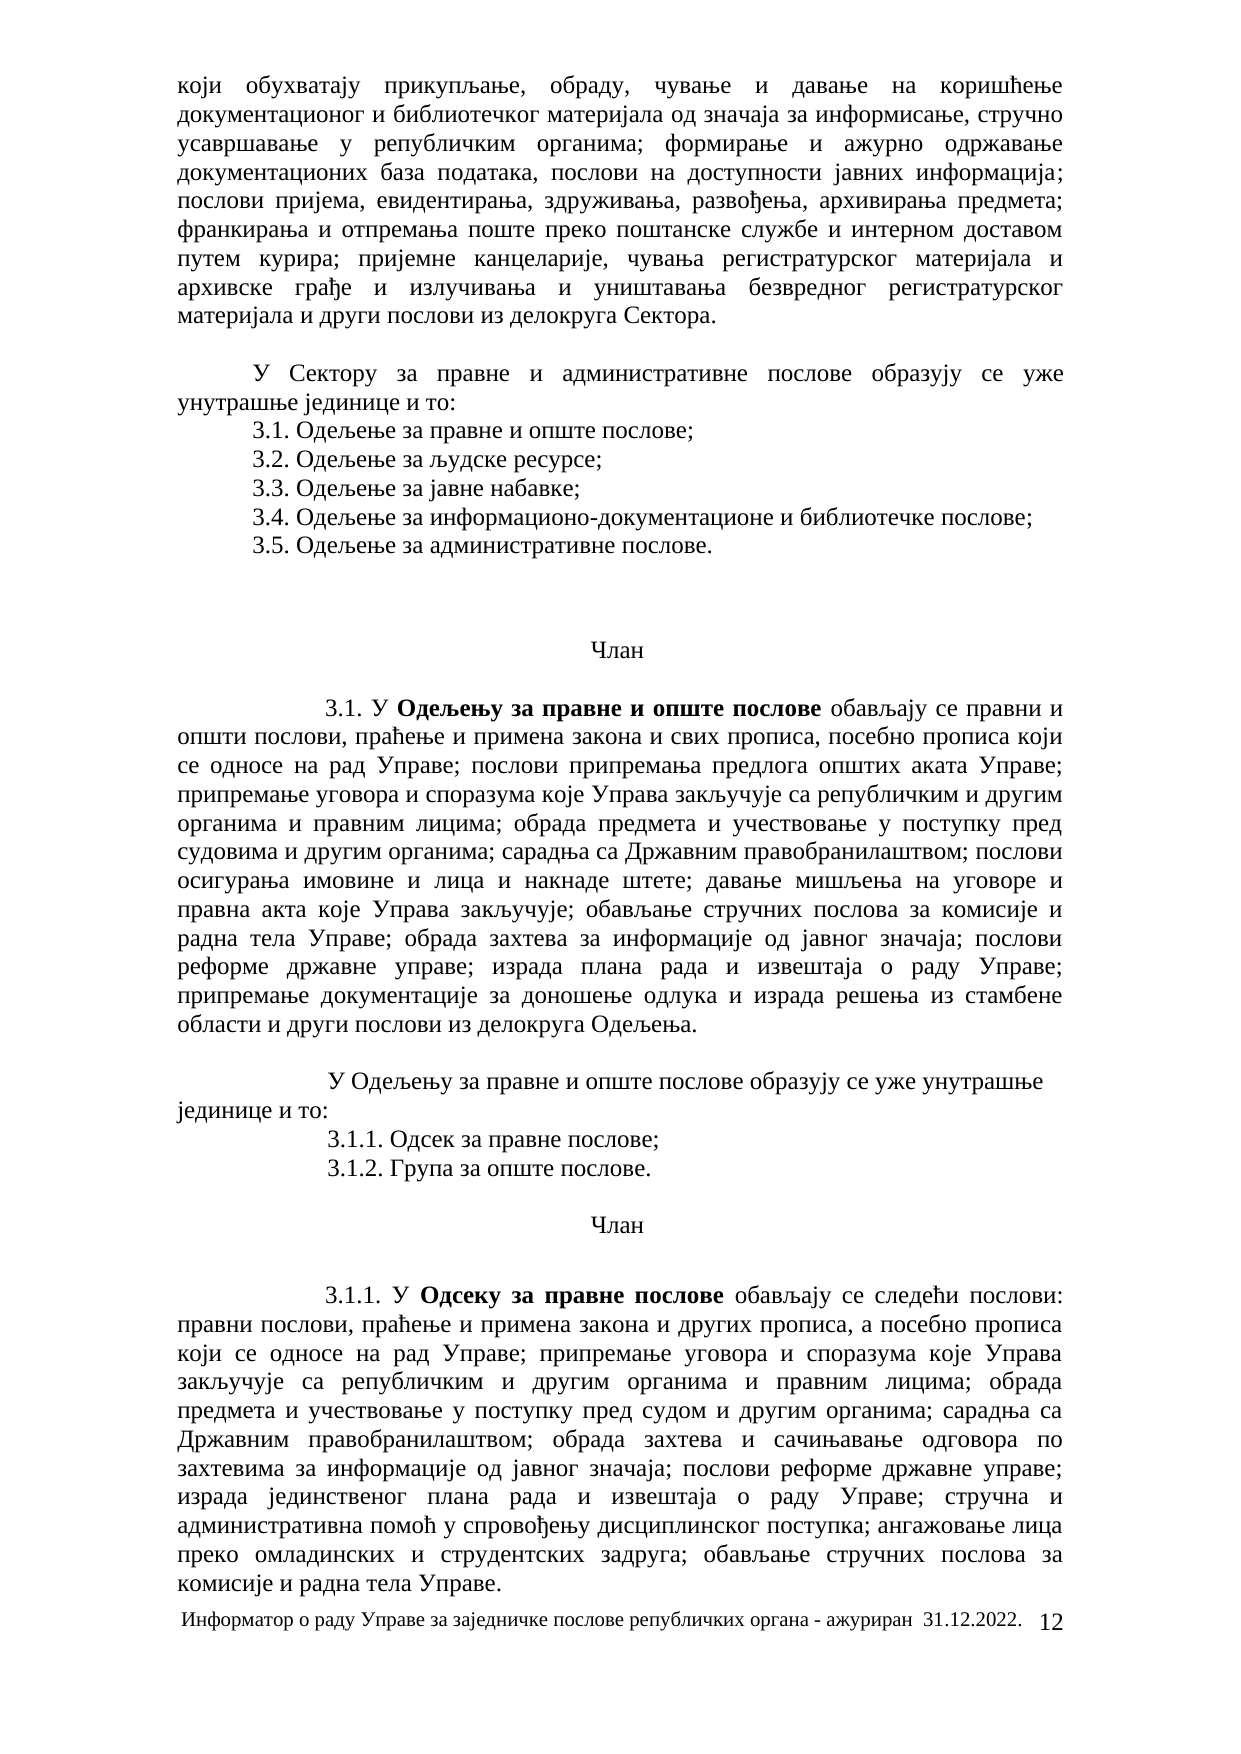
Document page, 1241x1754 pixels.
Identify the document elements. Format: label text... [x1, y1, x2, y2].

text 3.4. Одељење за информационо-документационе и библиотечке послове; [177, 502, 1063, 531]
text 3.3. Одељење за јавне набавке; [177, 473, 1063, 502]
text 3.1. Одељење за правне и опште послове; [177, 416, 1063, 444]
text У Одељењу за правне и опште послове образују се уже унутрашње јединице и то: [177, 1066, 1063, 1124]
text 3.1.1. У Одсеку за правне послове обављају се следећи послови: правни послови, праћење и примена закона и других прописа, а посебно прописа који се односе на рад Управе; припремање уговора и споразума које Управа закључује са републичким и другим органима и правним лицима; обрада предмета и учествовање у поступку пред судом и другим органима; сарадња са Државним правобранилаштвом; обрада захтева и сачињавање одговора по захтевима за информације од јавног значаја; послови реформе државне управе; израда јединственог плана рада и извештаја о раду Управе; стручна и административна помоћ у спровођењу дисциплинског поступка; ангажовање лица преко омладинских и струдентских задруга; обављање стручних послова за комисије и радна тела Управе. [177, 1280, 1063, 1596]
text 3.5. Одељење за административне послове. [177, 531, 1063, 559]
text 3.1. У Одељењу за правне и опште послове обављају се правни и општи послови, праћење и примена закона и свих прописа, посебно прописа који се односе на рад Управе; послови припремања предлога општих аката Управе; припремање уговора и споразума које Управа закључује са републичким и другим органима и правним лицима; обрада предмета и учествовање у поступку пред судовима и другим органима; сарадња са Државним правобранилаштвом; послови осигурања имовине и лица и накнаде штете; давање мишљења на уговоре и правна акта које Управа закључује; обављање стручних послова за комисије и радна тела Управе; обрада захтева за информације од јавног значаја; послови реформе државне управе; израда плана рада и извештаја о раду Управе; припремање документације за доношење одлука и израда решења из стамбене области и други послови из делокруга Одељења. [177, 693, 1063, 1038]
text 3.2. Oдељење за људске ресурсе; [177, 444, 1063, 473]
text Члан [177, 1210, 1063, 1239]
text Члан [177, 635, 1063, 664]
text који обухватају прикупљање, обраду, чување и давање на коришћење документационог и библиотечког материјала од значаја за информисање, стручно усавршавање у републичким органима; формирање и ажурно одржавање документационих база података, послови на доступности јавних информација; послови пријема, евидентирања, здруживања, развођења, архивирања предмета; франкирања и отпремања поште преко поштанске службе и интерном доставом путем курира; пријемне канцеларије, чувања регистратурског материјала и архивске грађе и излучивања и уништавања безвредног регистратурског материјала и други послови из делокруга Сектора. [177, 71, 1063, 329]
text 3.1.2. Група за опште послове. [177, 1153, 1063, 1181]
text У Сектору за правне и административне послове образују се уже унутрашње јединице и то: [177, 358, 1063, 416]
text 3.1.1. Одсек за правне послове; [177, 1124, 1063, 1153]
